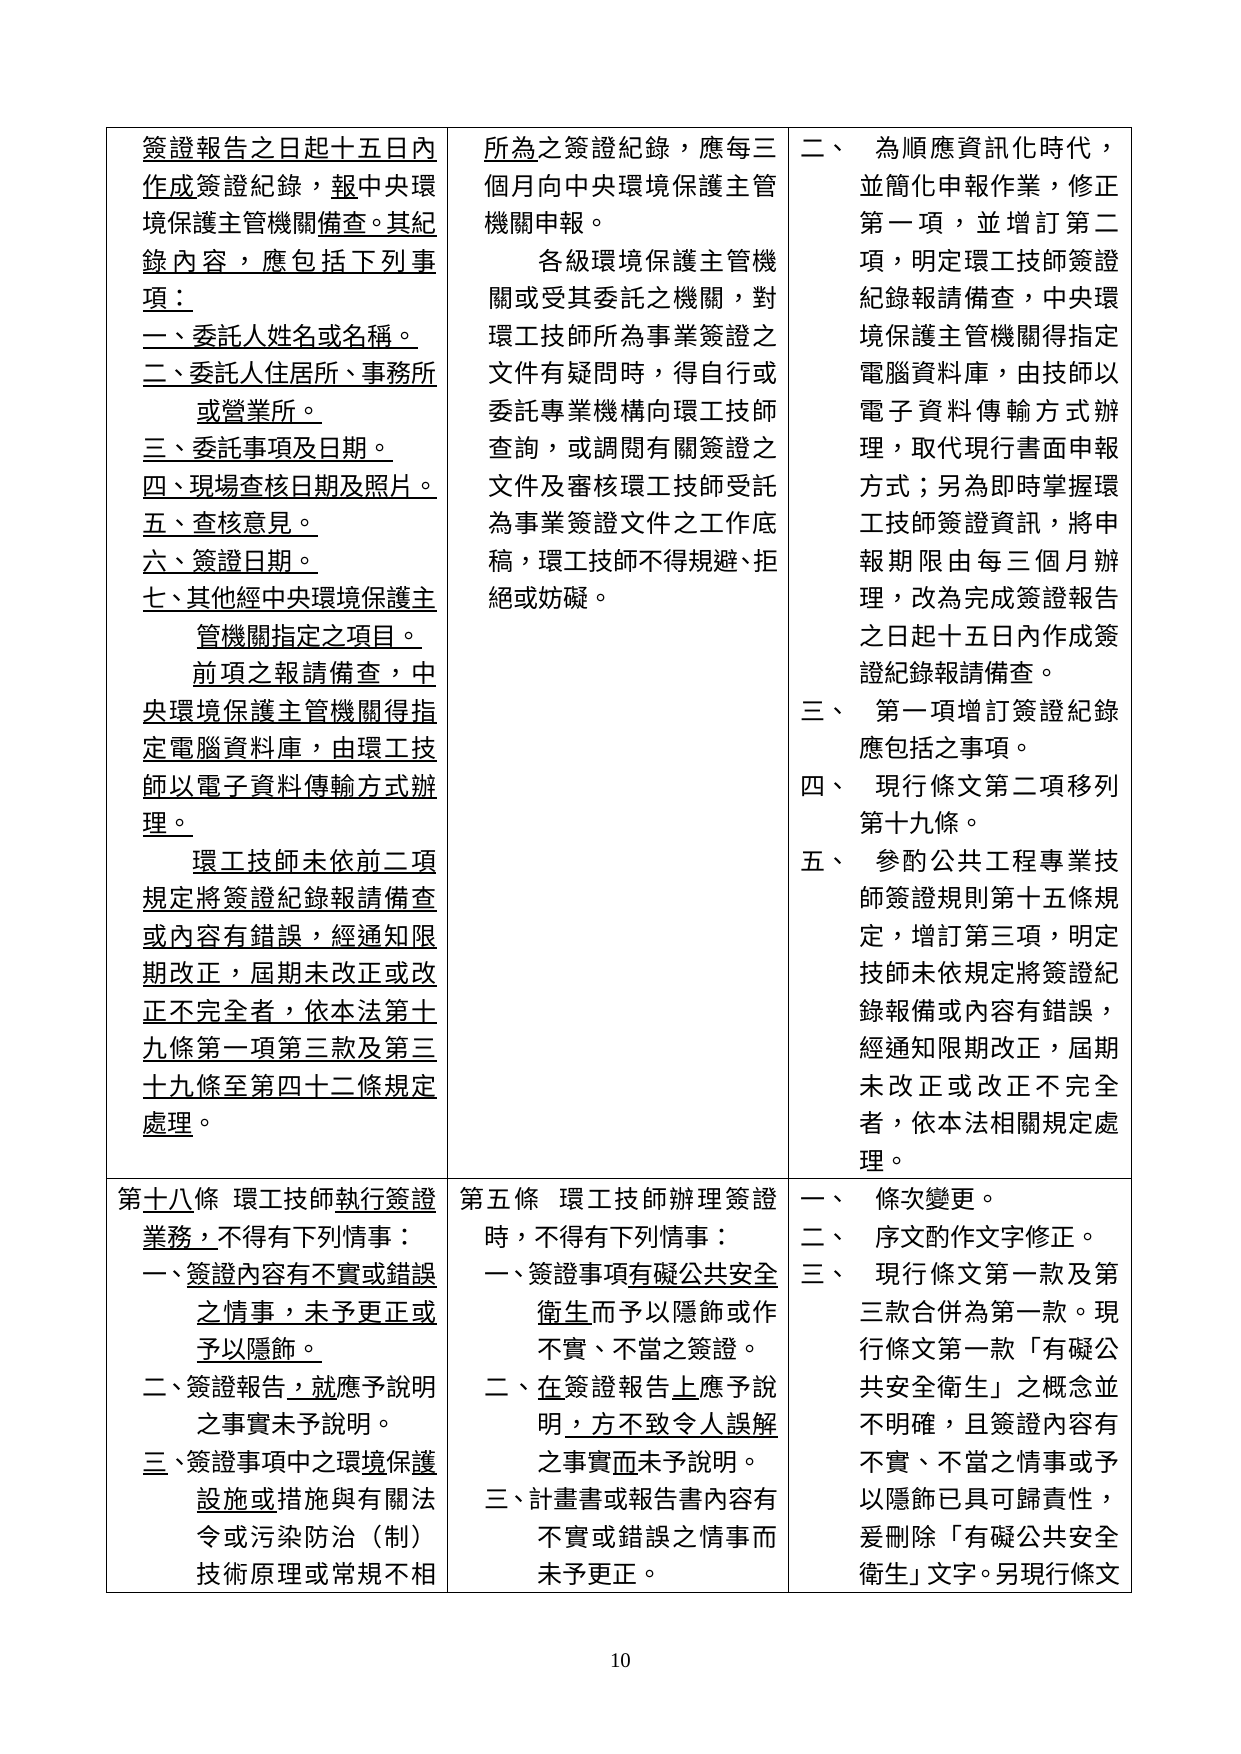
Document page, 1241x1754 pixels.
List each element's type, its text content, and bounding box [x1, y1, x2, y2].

table_cell 第十八條 環工技師執行簽證業務，不得有下列情事： 一、簽證內容有不實或錯誤之情事，未予更正或予以隱飾。 二、簽證報告，就應予說明之事實未予說明。 三、簽證事項中之環境保護設施或措施與有關法令或污染防治（制）技術原理或常規不相 [107, 1179, 447, 1592]
table_cell 條次變更。 序文酌作文字修正。 現行條文第一款及第三款合併為第一款。現行條文第一款「有礙公共安全衛生」之概念並不明確，且簽證內容有不實、不當之情事或予以隱飾已具可歸責性，爰刪除「有礙公共安全衛生」文字。另現行條文 [789, 1179, 1131, 1592]
table_cell 簽證報告之日起十五日內作成簽證紀錄，報中央環境保護主管機關備查。其紀錄內容，應包括下列事項： 一、委託人姓名或名稱。 二、委託人住居所、事務所或營業所。 三、委託事項及日期。 四、現場查核日期及照片。 五、查核意見。 六、簽證日期。 七、其他經中央環境保護主管機關指定之項目。 前項之報請備查，中央環境保護主管機關得指定電腦資料庫，由環工技師以電子資料傳輸方式辦理。 環工技師未依前二項規定將簽證紀錄報請備查或內容有錯誤，經通知限期改正，屆期未改正或改正不完全者，依本法第十九條第一項第三款及第三十九條至第四十二條規定處理。 [107, 128, 447, 1178]
table_cell 條次變更。 為順應資訊化時代，並簡化申報作業，修正第一項，並增訂第二項，明定環工技師簽證紀錄報請備查，中央環境保護主管機關得指定電腦資料庫，由技師以電子資料傳輸方式辦理，取代現行書面申報方式；另為即時掌握環工技師簽證資訊，將申報期限由每三個月辦理，改為完成簽證報告之日起十五日內作成簽證紀錄報請備查。 第一項增訂簽證紀錄應包括之事項。 現行條文第二項移列第十九條。 參酌公共工程專業技師簽證規則第十五條規定，增訂第三項，明定技師未依規定將簽證紀錄報備或內容有錯誤，經通知限期改正，屆期未改正或改正不完全者，依本法相關規定處理。 [789, 128, 1131, 1178]
table_cell 所為之簽證紀錄，應每三個月向中央環境保護主管機關申報。 各級環境保護主管機關或受其委託之機關，對環工技師所為事業簽證之文件有疑問時，得自行或委託專業機構向環工技師查詢，或調閱有關簽證之文件及審核環工技師受託為事業簽證文件之工作底稿，環工技師不得規避、拒絕或妨礙。 [448, 128, 788, 1178]
table_cell 第五條 環工技師辦理簽證時，不得有下列情事： 一、簽證事項有礙公共安全衛生而予以隱飾或作不實、不當之簽證。 二、在簽證報告上應予說明，方不致令人誤解之事實而未予說明。 三、計畫書或報告書內容有不實或錯誤之情事而未予更正。 [448, 1179, 788, 1592]
